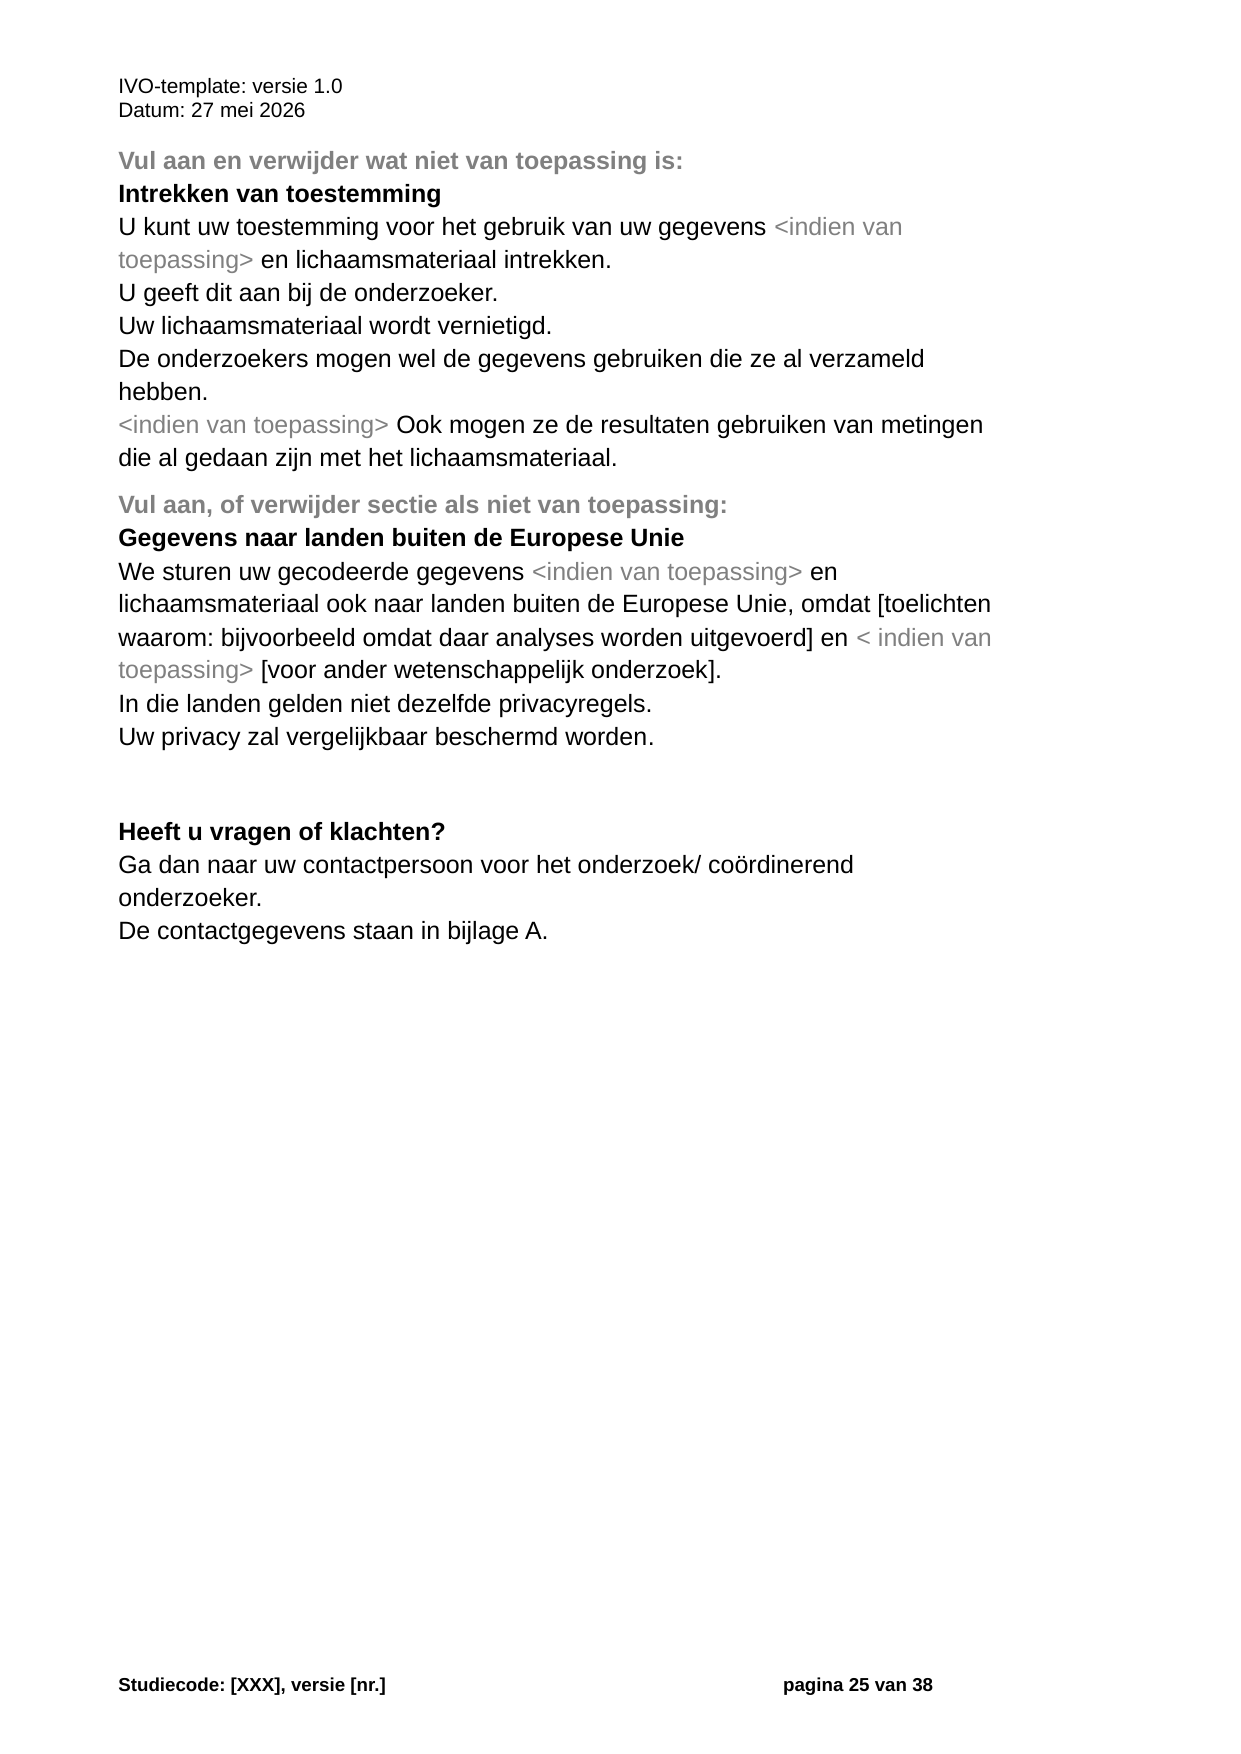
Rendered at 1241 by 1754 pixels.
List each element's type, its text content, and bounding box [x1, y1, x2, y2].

text Vul aan, of verwijder sectie als niet van toepassing: Gegevens naar landen buiten de Europese Unie We sturen uw gecodeerde gegevens <indien van toepassing> en lichaamsmateriaal ook naar landen buiten de Europese Unie, omdat [toelichten waarom: bijvoorbeeld omdat daar analyses worden uitgevoerd] en < indien van toepassing> [voor ander wetenschappelijk onderzoek]. In die landen gelden niet dezelfde privacyregels. Uw privacy zal vergelijkbaar beschermd worden. [118, 490, 1004, 750]
text Vul aan en verwijder wat niet van toepassing is: Intrekken van toestemming U kunt uw toestemming voor het gebruik van uw gegevens <indien van toepassing> en lichaamsmateriaal intrekken. U geeft dit aan bij de onderzoeker. Uw lichaamsmateriaal wordt vernietigd. De onderzoekers mogen wel de gegevens gebruiken die ze al verzameld hebben. <indien van toepassing> Ook mogen ze de resultaten gebruiken van metingen die al gedaan zijn met het lichaamsmateriaal. [118, 146, 1004, 472]
text Heeft u vragen of klachten? Ga dan naar uw contactpersoon voor het onderzoek/ coördinerend onderzoeker. De contactgegevens staan in bijlage A. [118, 817, 1004, 944]
